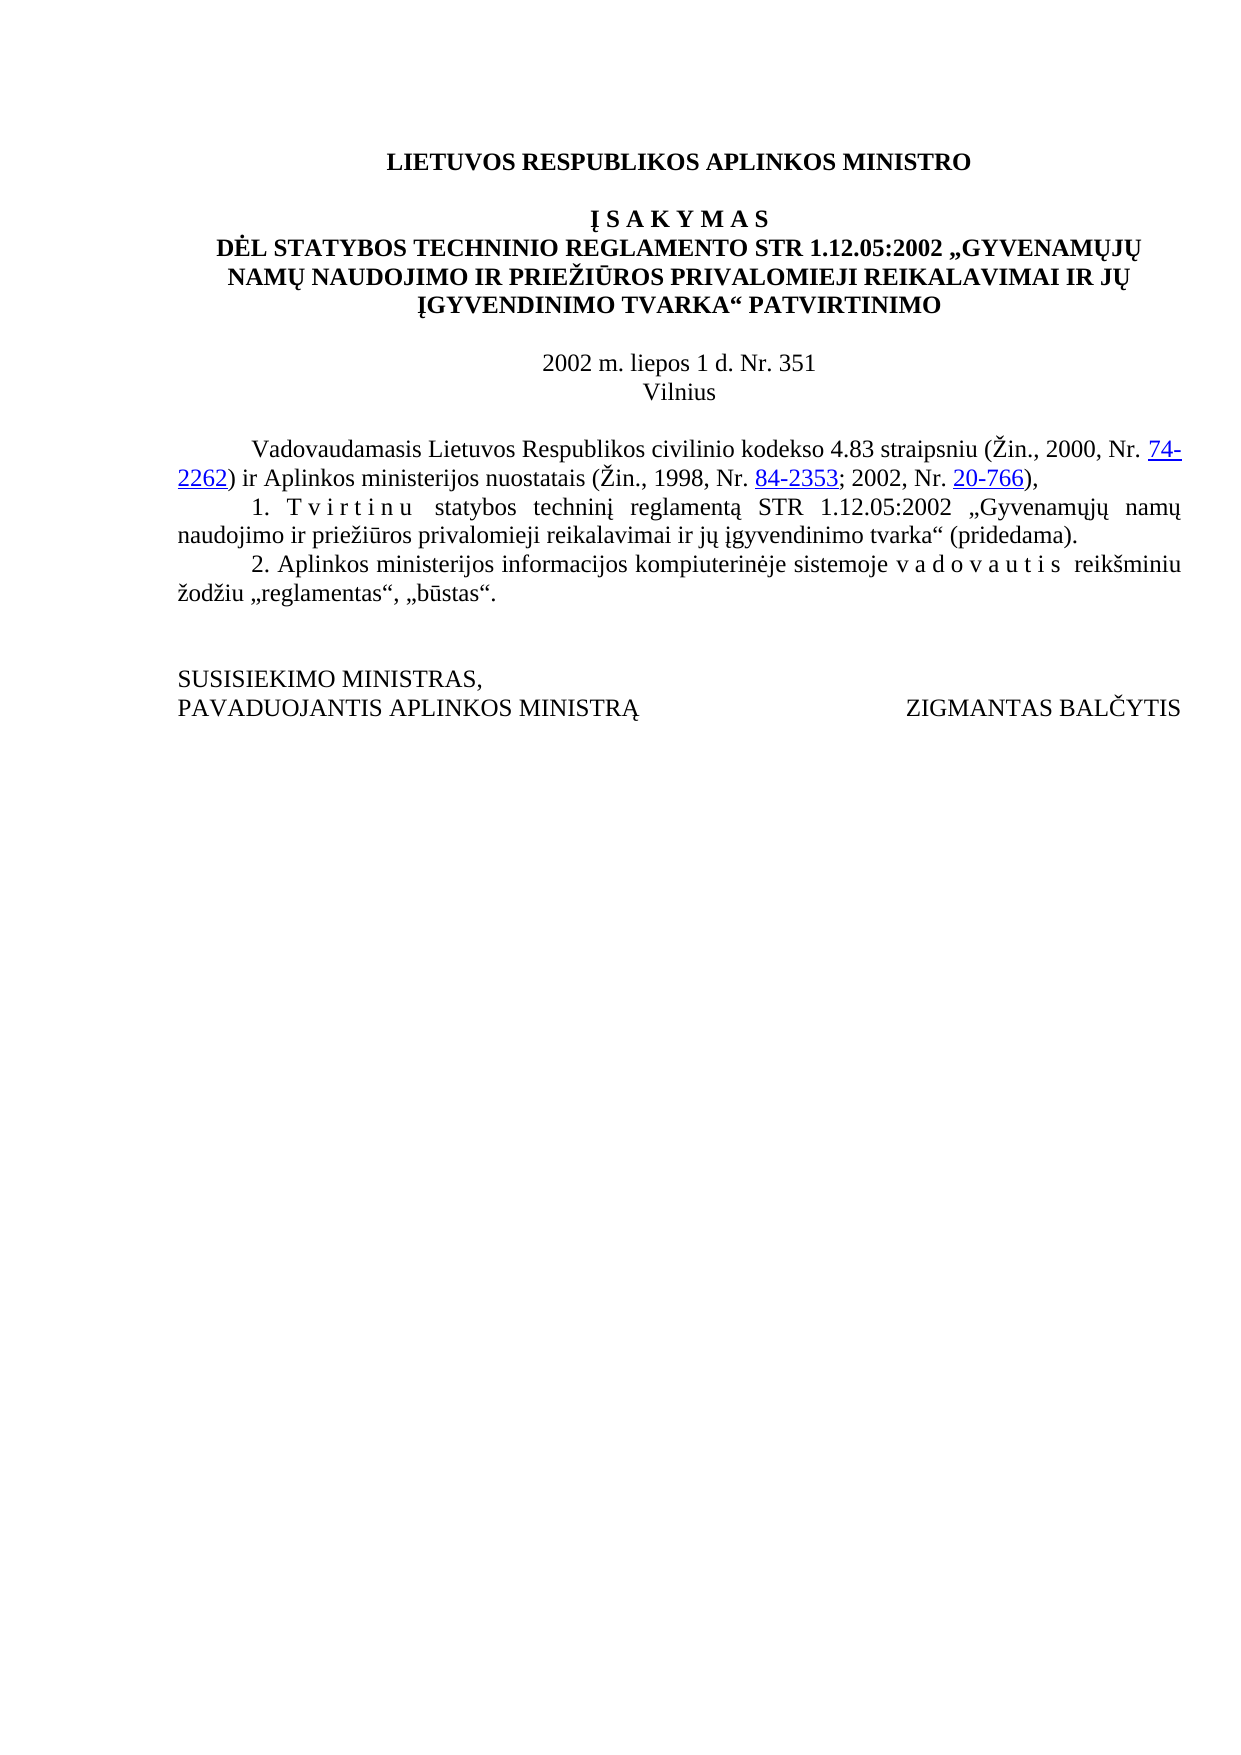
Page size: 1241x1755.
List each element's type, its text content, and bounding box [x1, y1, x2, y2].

text LIETUVOS RESPUBLIKOS APLINKOS MINISTRO [177, 147, 1181, 176]
text 2. Aplinkos ministerijos informacijos kompiuterinėje sistemoje vadovautis reikšminiu žodžiu „reglamentas“, „būstas“. [177, 549, 1181, 607]
text DĖL STATYBOS TECHNINIO REGLAMENTO STR 1.12.05:2002 „GYVENAMŲJŲ NAMŲ NAUDOJIMO IR PRIEŽIŪROS PRIVALOMIEJI REIKALAVIMAI IR JŲ ĮGYVENDINIMO TVARKA“ PATVIRTINIMO [177, 233, 1181, 319]
text PAVADUOJANTIS APLINKOS MINISTRĄ ZIGMANTAS BALČYTIS [177, 693, 1181, 722]
text Vadovaudamasis Lietuvos Respublikos civilinio kodekso 4.83 straipsniu (Žin., 2000, Nr. 74-2262) ir Aplinkos ministerijos nuostatais (Žin., 1998, Nr. 84-2353; 2002, Nr. 20-766), [177, 434, 1181, 492]
text 1. Tvirtinu statybos techninį reglamentą STR 1.12.05:2002 „Gyvenamųjų namų naudojimo ir priežiūros privalomieji reikalavimai ir jų įgyvendinimo tvarka“ (pridedama). [177, 492, 1181, 549]
text SUSISIEKIMO MINISTRAS, [177, 664, 1181, 693]
text Į S A K Y M A S [177, 204, 1181, 233]
text Vilnius [177, 377, 1181, 406]
text 2002 m. liepos 1 d. Nr. 351 [177, 348, 1181, 377]
